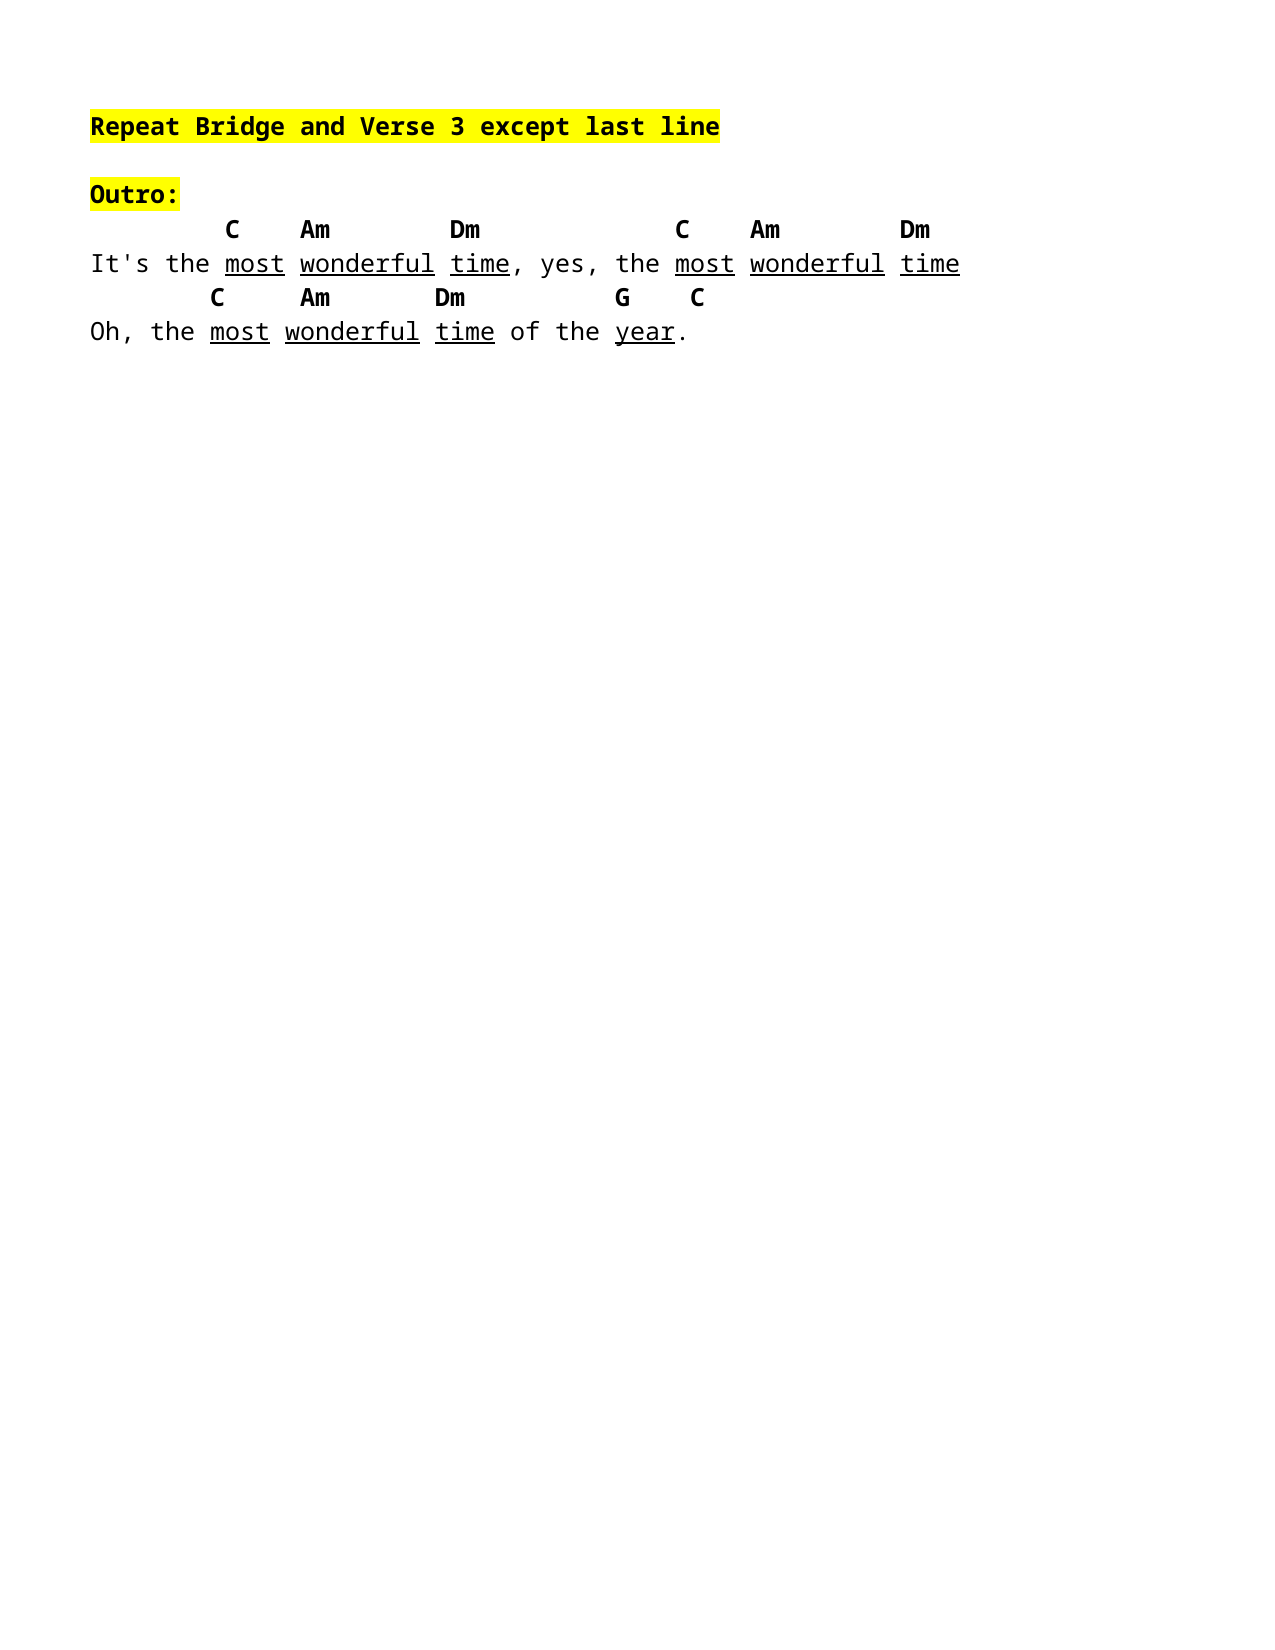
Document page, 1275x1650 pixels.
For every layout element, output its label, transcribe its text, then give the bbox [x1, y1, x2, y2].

text It's the most wonderful time, yes, the most wonderful time [90, 245, 1185, 279]
text Outro: [90, 177, 1185, 211]
text Oh, the most wonderful time of the year. [90, 313, 1185, 347]
text Repeat Bridge and Verse 3 except last line [90, 109, 1185, 143]
text C Am Dm G C [90, 279, 1185, 313]
text C Am Dm C Am Dm [90, 211, 1185, 245]
